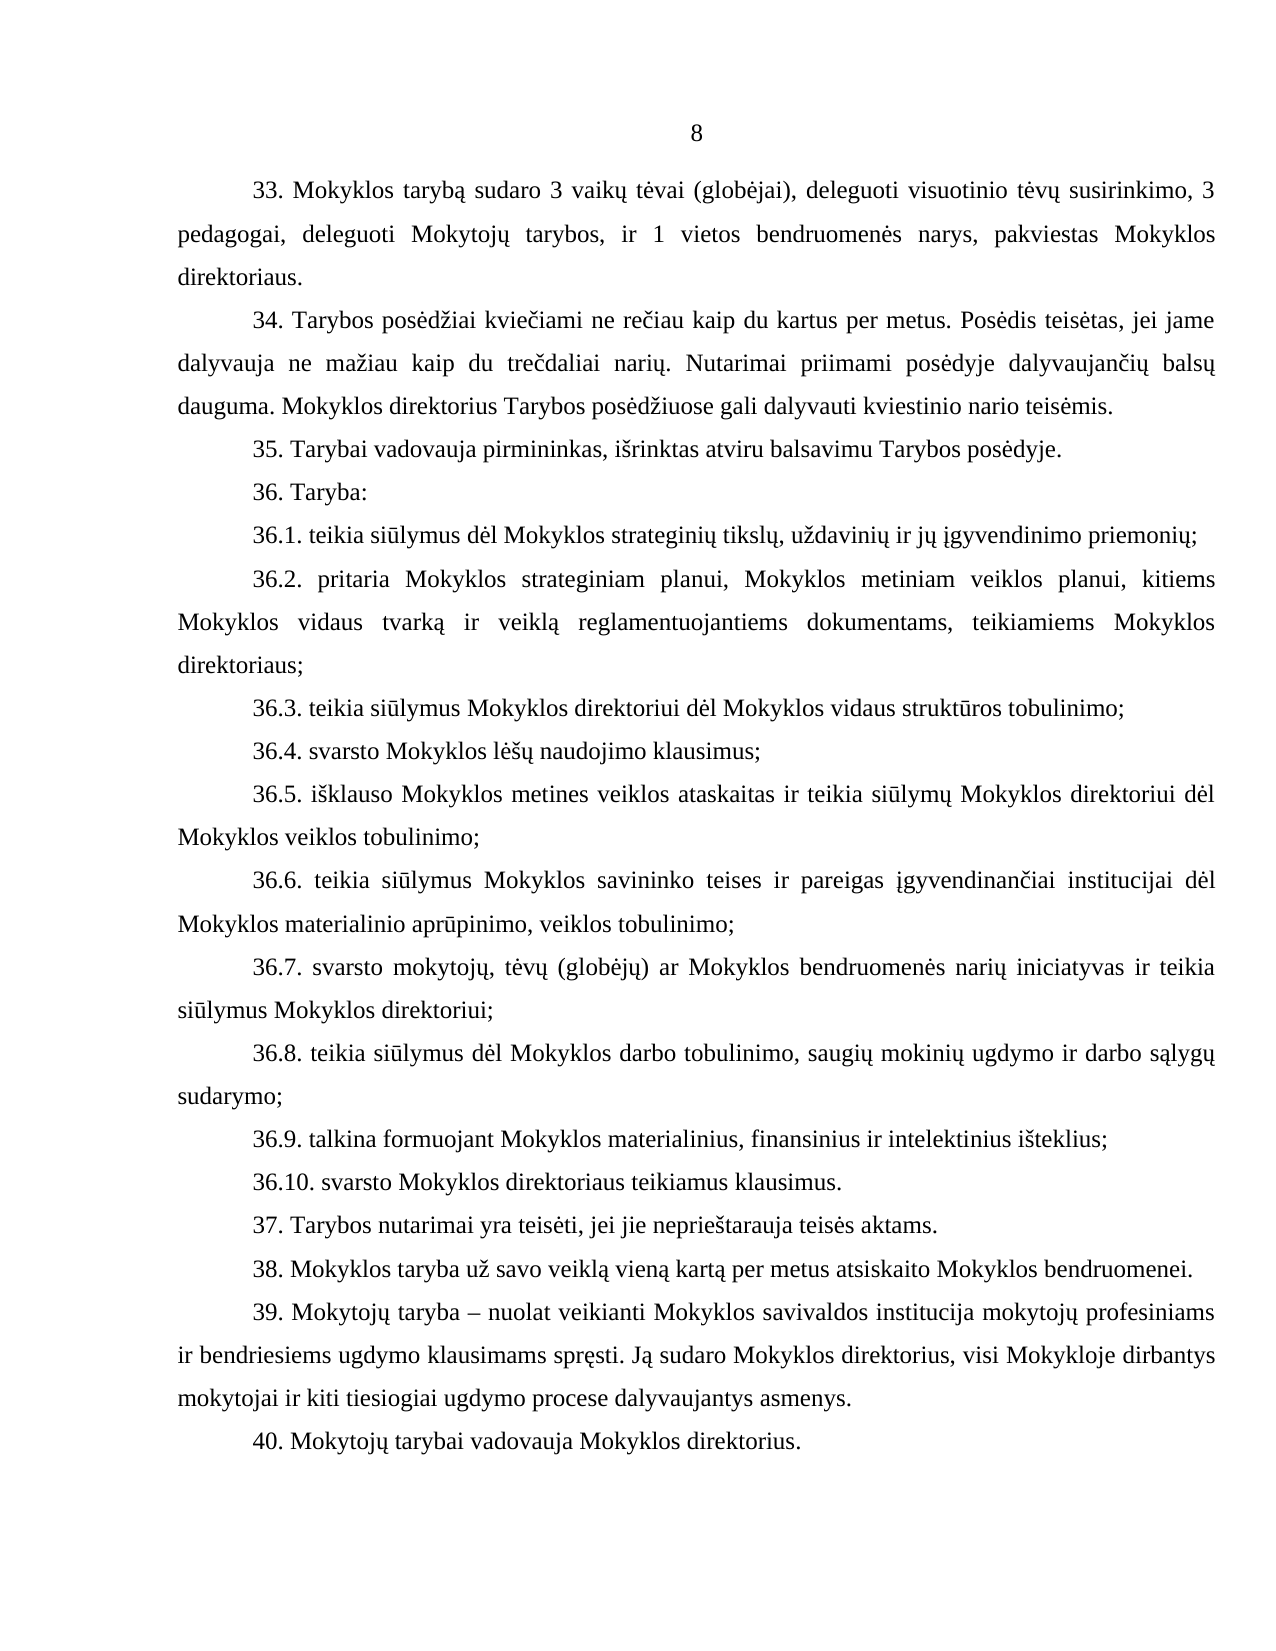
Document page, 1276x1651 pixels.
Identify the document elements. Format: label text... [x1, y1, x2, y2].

text 35. Tarybai vadovauja pirmininkas, išrinktas atviru balsavimu Tarybos posėdyje. [177, 434, 1216, 463]
text 36. Taryba: [177, 477, 1216, 506]
text 36.4. svarsto Mokyklos lėšų naudojimo klausimus; [177, 736, 1216, 765]
text 33. Mokyklos tarybą sudaro 3 vaikų tėvai (globėjai), deleguoti visuotinio tėvų susirinkimo, 3 pedagogai, deleguoti Mokytojų tarybos, ir 1 vietos bendruomenės narys, pakviestas Mokyklos direktoriaus. [177, 176, 1216, 291]
text 39. Mokytojų taryba – nuolat veikianti Mokyklos savivaldos institucija mokytojų profesiniams ir bendriesiems ugdymo klausimams spręsti. Ją sudaro Mokyklos direktorius, visi Mokykloje dirbantys mokytojai ir kiti tiesiogiai ugdymo procese dalyvaujantys asmenys. [177, 1297, 1216, 1412]
text 36.2. pritaria Mokyklos strateginiam planui, Mokyklos metiniam veiklos planui, kitiems Mokyklos vidaus tvarką ir veiklą reglamentuojantiems dokumentams, teikiamiems Mokyklos direktoriaus; [177, 564, 1216, 679]
text 34. Tarybos posėdžiai kviečiami ne rečiau kaip du kartus per metus. Posėdis teisėtas, jei jame dalyvauja ne mažiau kaip du trečdaliai narių. Nutarimai priimami posėdyje dalyvaujančių balsų dauguma. Mokyklos direktorius Tarybos posėdžiuose gali dalyvauti kviestinio nario teisėmis. [177, 305, 1216, 420]
text 36.5. išklauso Mokyklos metines veiklos ataskaitas ir teikia siūlymų Mokyklos direktoriui dėl Mokyklos veiklos tobulinimo; [177, 779, 1216, 851]
text 36.6. teikia siūlymus Mokyklos savininko teises ir pareigas įgyvendinančiai institucijai dėl Mokyklos materialinio aprūpinimo, veiklos tobulinimo; [177, 866, 1216, 937]
text 36.7. svarsto mokytojų, tėvų (globėjų) ar Mokyklos bendruomenės narių iniciatyvas ir teikia siūlymus Mokyklos direktoriui; [177, 952, 1216, 1024]
text 36.9. talkina formuojant Mokyklos materialinius, finansinius ir intelektinius išteklius; [177, 1124, 1216, 1153]
text 37. Tarybos nutarimai yra teisėti, jei jie neprieštarauja teisės aktams. [177, 1211, 1216, 1239]
text 36.1. teikia siūlymus dėl Mokyklos strateginių tikslų, uždavinių ir jų įgyvendinimo priemonių; [177, 521, 1216, 549]
text 38. Mokyklos taryba už savo veiklą vieną kartą per metus atsiskaito Mokyklos bendruomenei. [177, 1254, 1216, 1282]
text 36.3. teikia siūlymus Mokyklos direktoriui dėl Mokyklos vidaus struktūros tobulinimo; [177, 693, 1216, 722]
text 36.10. svarsto Mokyklos direktoriaus teikiamus klausimus. [177, 1167, 1216, 1196]
text 40. Mokytojų tarybai vadovauja Mokyklos direktorius. [177, 1426, 1216, 1455]
text 36.8. teikia siūlymus dėl Mokyklos darbo tobulinimo, saugių mokinių ugdymo ir darbo sąlygų sudarymo; [177, 1038, 1216, 1110]
